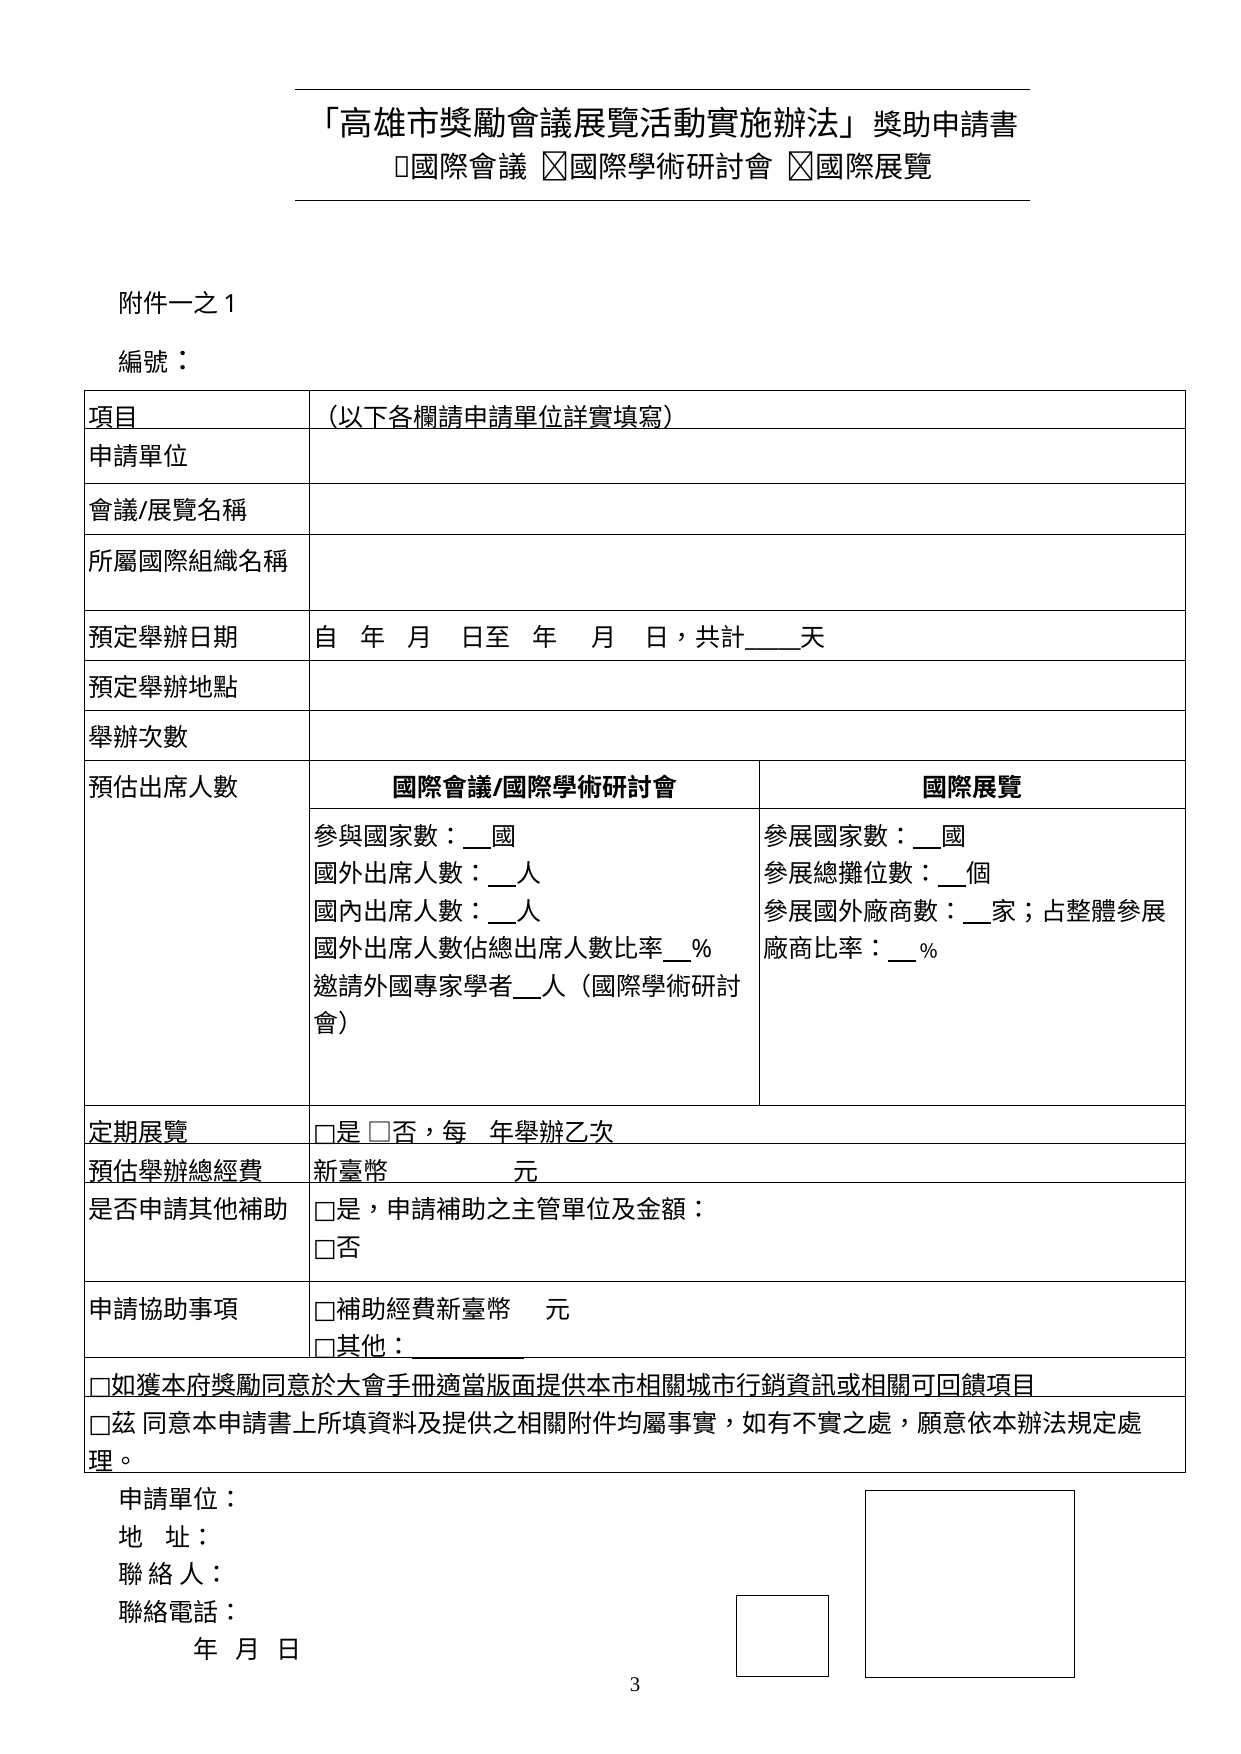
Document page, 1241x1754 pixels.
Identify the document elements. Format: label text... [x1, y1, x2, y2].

table_cell 國際展覽 [760, 761, 1185, 808]
table_cell [310, 484, 1185, 534]
table_cell [310, 661, 1185, 710]
table_cell 預定舉辦地點 [85, 661, 309, 710]
table_cell [310, 711, 1185, 760]
text 年 月 日 [181, 1623, 1152, 1660]
table_header 「高雄市獎勵會議展覽活動實施辦法」獎助申請書 國際會議 國際學術研討會 國際展覽 [295, 90, 1029, 200]
table_cell 所屬國際組織名稱 [85, 535, 309, 610]
text 申請單位： [118, 1473, 1152, 1510]
table_cell 申請單位 [85, 429, 309, 483]
table_cell [310, 429, 1185, 483]
table_cell □補助經費新臺幣 元 □其他： [310, 1282, 1185, 1357]
table_cell 預估舉辦總經費 [85, 1144, 309, 1182]
table_cell 會議/展覽名稱 [85, 484, 309, 534]
text 地 址： [118, 1510, 1152, 1548]
table_header （以下各欄請申請單位詳實填寫） [310, 391, 1185, 428]
table_cell □是 □否，每 年舉辦乙次 [310, 1106, 1185, 1143]
text 附件一之1 [118, 277, 1152, 314]
table_cell 國際會議/國際學術研討會 [310, 761, 759, 808]
text 聯絡電話： [118, 1585, 1152, 1623]
table_cell [310, 535, 1185, 610]
table_cell 是否申請其他補助 [85, 1183, 309, 1281]
text 編號： [118, 314, 1152, 389]
table_cell □茲 同意本申請書上所填資料及提供之相關附件均屬事實，如有不實之處，願意依本辦法規定處理。 [85, 1397, 1185, 1472]
table_cell 預估出席人數 [85, 761, 309, 1105]
table_cell □是，申請補助之主管單位及金額： □否 [310, 1183, 1185, 1281]
text 聯 絡 人： [118, 1548, 1152, 1585]
table_cell 參展國家數： 國 參展總攤位數： 個 參展國外廠商數： 家；占整體參展廠商比率： ﹪ [760, 809, 1185, 1105]
table_cell 申請協助事項 [85, 1282, 309, 1357]
table_cell 定期展覽 [85, 1106, 309, 1143]
table_cell 自 年 月 日至 年 月 日，共計_____天 [310, 611, 1185, 660]
table_cell 參與國家數： 國 國外出席人數： 人 國內出席人數： 人 國外出席人數佔總出席人數比率 % 邀請外國專家學者 人（國際學術研討會） [310, 809, 759, 1105]
table_cell □如獲本府獎勵同意於大會手冊適當版面提供本市相關城市行銷資訊或相關可回饋項目 [85, 1358, 1185, 1396]
table_cell 預定舉辦日期 [85, 611, 309, 660]
table_cell 舉辦次數 [85, 711, 309, 760]
table_cell 新臺幣 元 [310, 1144, 1185, 1182]
table_header 項目 [85, 391, 309, 428]
